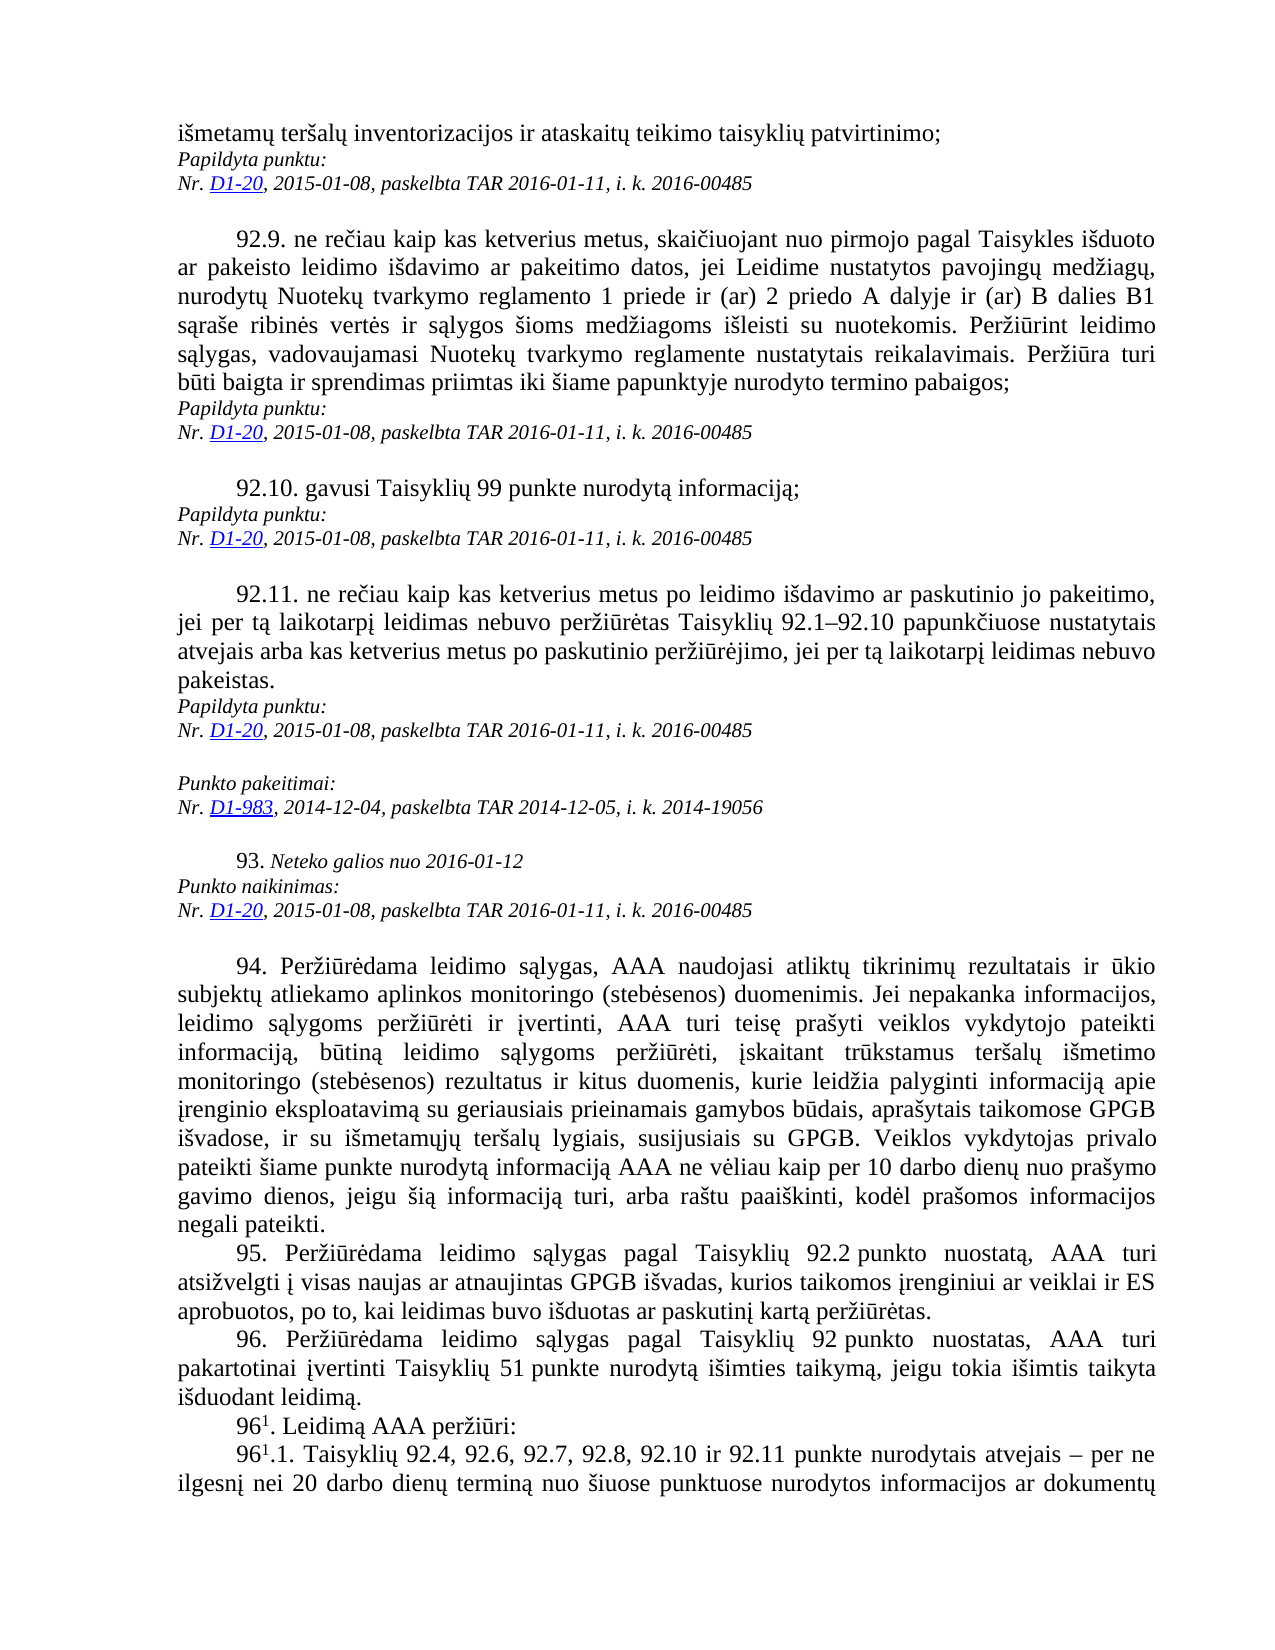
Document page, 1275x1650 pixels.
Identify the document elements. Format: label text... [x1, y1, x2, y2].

text 961. Leidimą AAA peržiūri: [177, 1411, 1157, 1439]
text 92.10. gavusi Taisyklių 99 punkte nurodytą informaciją; [177, 473, 1157, 502]
text 961.1. Taisyklių 92.4, 92.6, 92.7, 92.8, 92.10 ir 92.11 punkte nurodytais atvejais – per ne ilgesnį nei 20 darbo dienų terminą nuo šiuose punktuose nurodytos informacijos ar dokumentų [177, 1439, 1157, 1497]
text Papildyta punktu: [177, 147, 1157, 171]
text 94. Peržiūrėdama leidimo sąlygas, AAA naudojasi atliktų tikrinimų rezultatais ir ūkio subjektų atliekamo aplinkos monitoringo (stebėsenos) duomenimis. Jei nepakanka informacijos, leidimo sąlygoms peržiūrėti ir įvertinti, AAA turi teisę prašyti veiklos vykdytojo pateikti informaciją, būtiną leidimo sąlygoms peržiūrėti, įskaitant trūkstamus teršalų išmetimo monitoringo (stebėsenos) rezultatus ir kitus duomenis, kurie leidžia palyginti informaciją apie įrenginio eksploatavimą su geriausiais prieinamais gamybos būdais, aprašytais taikomose GPGB išvadose, ir su išmetamųjų teršalų lygiais, susijusiais su GPGB. Veiklos vykdytojas privalo pateikti šiame punkte nurodytą informaciją AAA ne vėliau kaip per 10 darbo dienų nuo prašymo gavimo dienos, jeigu šią informaciją turi, arba raštu paaiškinti, kodėl prašomos informacijos negali pateikti. [177, 951, 1157, 1238]
text 92.11. ne rečiau kaip kas ketverius metus po leidimo išdavimo ar paskutinio jo pakeitimo, jei per tą laikotarpį leidimas nebuvo peržiūrėtas Taisyklių 92.1–92.10 papunkčiuose nustatytais atvejais arba kas ketverius metus po paskutinio peržiūrėjimo, jei per tą laikotarpį leidimas nebuvo pakeistas. [177, 579, 1157, 694]
text Nr. D1-20, 2015-01-08, paskelbta TAR 2016-01-11, i. k. 2016-00485 [177, 171, 1157, 195]
text Papildyta punktu: [177, 396, 1157, 420]
text Punkto pakeitimai: [177, 771, 1157, 795]
text 92.9. ne rečiau kaip kas ketverius metus, skaičiuojant nuo pirmojo pagal Taisykles išduoto ar pakeisto leidimo išdavimo ar pakeitimo datos, jei Leidime nustatytos pavojingų medžiagų, nurodytų Nuotekų tvarkymo reglamento 1 priede ir (ar) 2 priedo A dalyje ir (ar) B dalies B1 sąraše ribinės vertės ir sąlygos šioms medžiagoms išleisti su nuotekomis. Peržiūrint leidimo sąlygas, vadovaujamasi Nuotekų tvarkymo reglamente nustatytais reikalavimais. Peržiūra turi būti baigta ir sprendimas priimtas iki šiame papunktyje nurodyto termino pabaigos; [177, 224, 1157, 396]
text 93. Neteko galios nuo 2016-01-12 [177, 847, 1157, 874]
text Punkto naikinimas: [177, 874, 1157, 898]
text Nr. D1-20, 2015-01-08, paskelbta TAR 2016-01-11, i. k. 2016-00485 [177, 420, 1157, 444]
text išmetamų teršalų inventorizacijos ir ataskaitų teikimo taisyklių patvirtinimo; [177, 118, 1157, 147]
text 96. Peržiūrėdama leidimo sąlygas pagal Taisyklių 92 punkto nuostatas, AAA turi pakartotinai įvertinti Taisyklių 51 punkte nurodytą išimties taikymą, jeigu tokia išimtis taikyta išduodant leidimą. [177, 1324, 1157, 1411]
text Nr. D1-983, 2014-12-04, paskelbta TAR 2014-12-05, i. k. 2014-19056 [177, 795, 1157, 819]
text 95. Peržiūrėdama leidimo sąlygas pagal Taisyklių 92.2 punkto nuostatą, AAA turi atsižvelgti į visas naujas ar atnaujintas GPGB išvadas, kurios taikomos įrenginiui ar veiklai ir ES aprobuotos, po to, kai leidimas buvo išduotas ar paskutinį kartą peržiūrėtas. [177, 1238, 1157, 1324]
text Papildyta punktu: [177, 694, 1157, 718]
text Papildyta punktu: [177, 502, 1157, 526]
text Nr. D1-20, 2015-01-08, paskelbta TAR 2016-01-11, i. k. 2016-00485 [177, 526, 1157, 550]
text Nr. D1-20, 2015-01-08, paskelbta TAR 2016-01-11, i. k. 2016-00485 [177, 898, 1157, 922]
text Nr. D1-20, 2015-01-08, paskelbta TAR 2016-01-11, i. k. 2016-00485 [177, 718, 1157, 742]
